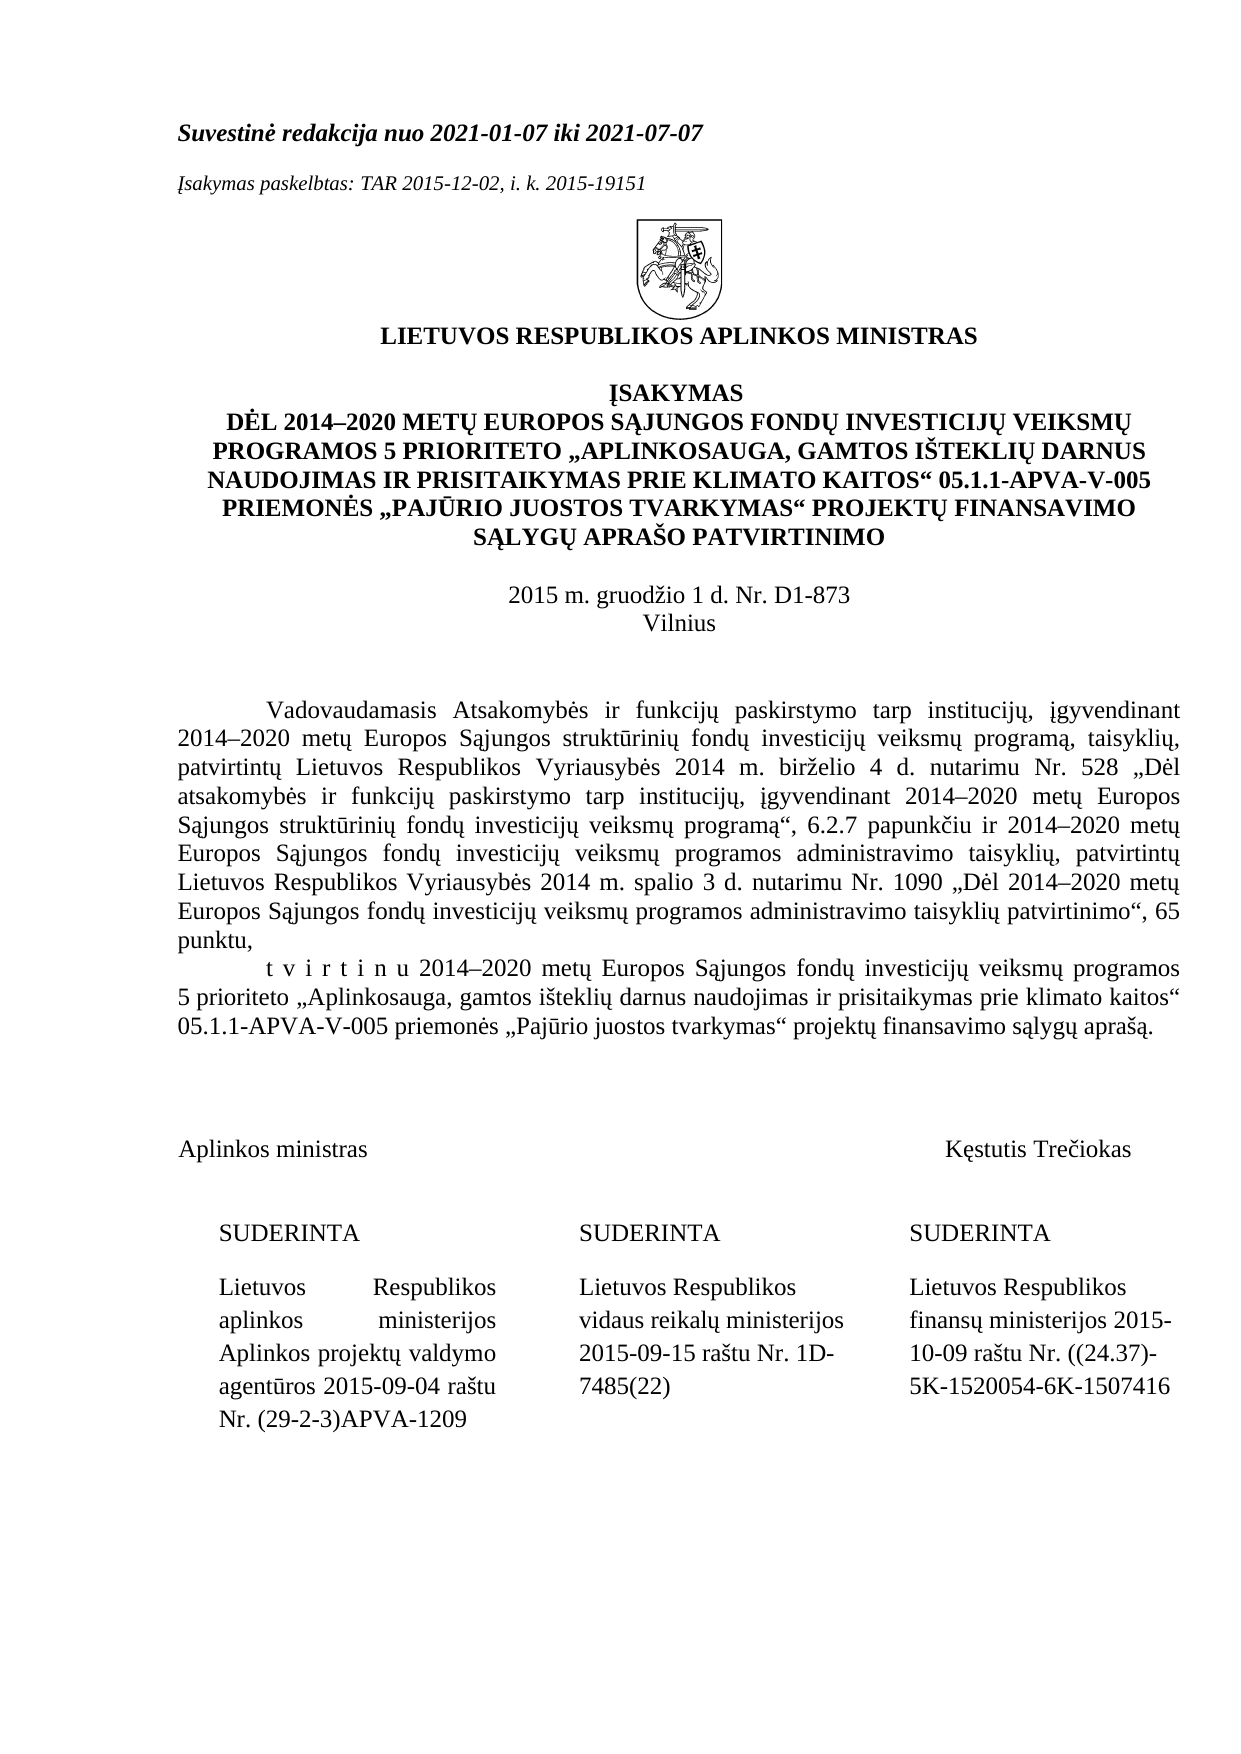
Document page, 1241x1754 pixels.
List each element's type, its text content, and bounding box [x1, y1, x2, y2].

text t v i r t i n u 2014–2020 metų Europos Sąjungos fondų investicijų veiksmų programos 5 prioriteto „Aplinkosauga, gamtos išteklių darnus naudojimas ir prisitaikymas prie klimato kaitos“ 05.1.1-APVA-V-005 priemonės „Pajūrio juostos tvarkymas“ projektų finansavimo sąlygų aprašą. [177, 953, 1181, 1040]
text Suvestinė redakcija nuo 2021-01-07 iki 2021-07-07 [177, 118, 1181, 147]
text Aplinkos ministras Kęstutis Trečiokas [178, 1134, 1181, 1163]
text LIETUVOS RESPUBLIKOS APLINKOS MINISTRAS [177, 321, 1181, 350]
table_cell [1193, 1272, 1240, 1458]
text 2015 m. gruodžio 1 d. Nr. D1-873 [177, 580, 1181, 608]
text Vadovaudamasis Atsakomybės ir funkcijų paskirstymo tarp institucijų, įgyvendinant 2014–2020 metų Europos Sąjungos struktūrinių fondų investicijų veiksmų programą, taisyklių, patvirtintų Lietuvos Respublikos Vyriausybės 2014 m. birželio 4 d. nutarimu Nr. 528 „Dėl atsakomybės ir funkcijų paskirstymo tarp institucijų, įgyvendinant 2014–2020 metų Europos Sąjungos struktūrinių fondų investicijų veiksmų programą“, 6.2.7 papunkčiu ir 2014–2020 metų Europos Sąjungos fondų investicijų veiksmų programos administravimo taisyklių, patvirtintų Lietuvos Respublikos Vyriausybės 2014 m. spalio 3 d. nutarimu Nr. 1090 „Dėl 2014–2020 metų Europos Sąjungos fondų investicijų veiksmų programos administravimo taisyklių patvirtinimo“, 65 punktu, [177, 695, 1181, 953]
text ĮSAKYMAS [177, 378, 1181, 407]
table_header [1193, 1218, 1240, 1272]
table_cell Lietuvos Respublikos finansų ministerijos 2015-10-09 raštu Nr. ((24.37)-5K-1520054-6K-1507416 [898, 1272, 1193, 1458]
table_header SUDERINTA [177, 1218, 537, 1272]
text Įsakymas paskelbtas: TAR 2015-12-02, i. k. 2015-19151 [177, 171, 1181, 195]
table_header SUDERINTA [898, 1218, 1193, 1272]
text Vilnius [177, 608, 1181, 637]
table_cell Lietuvos Respublikos aplinkos ministerijos Aplinkos projektų valdymo agentūros 2015-09-04 raštu Nr. (29-2-3)APVA-1209 [177, 1272, 537, 1458]
table_header SUDERINTA [538, 1218, 898, 1272]
table_cell Lietuvos Respublikos vidaus reikalų ministerijos 2015-09-15 raštu Nr. 1D-7485(22) [538, 1272, 898, 1458]
text DĖL 2014–2020 METŲ EUROPOS SĄJUNGOS FONDŲ INVESTICIJŲ VEIKSMŲ PROGRAMOS 5 prioriteto „Aplinkosauga, gamtos išteklių darnus naudojimas ir prisitaikymas prie klimato kaitos“ 05.1.1-APVA-V-005 PRIEMONĖS „pajūrio juostos tvarkymas“ PROJEKTŲ FINANSAVIMO SĄLYGŲ APRAŠo patvirtinimo [177, 407, 1181, 551]
